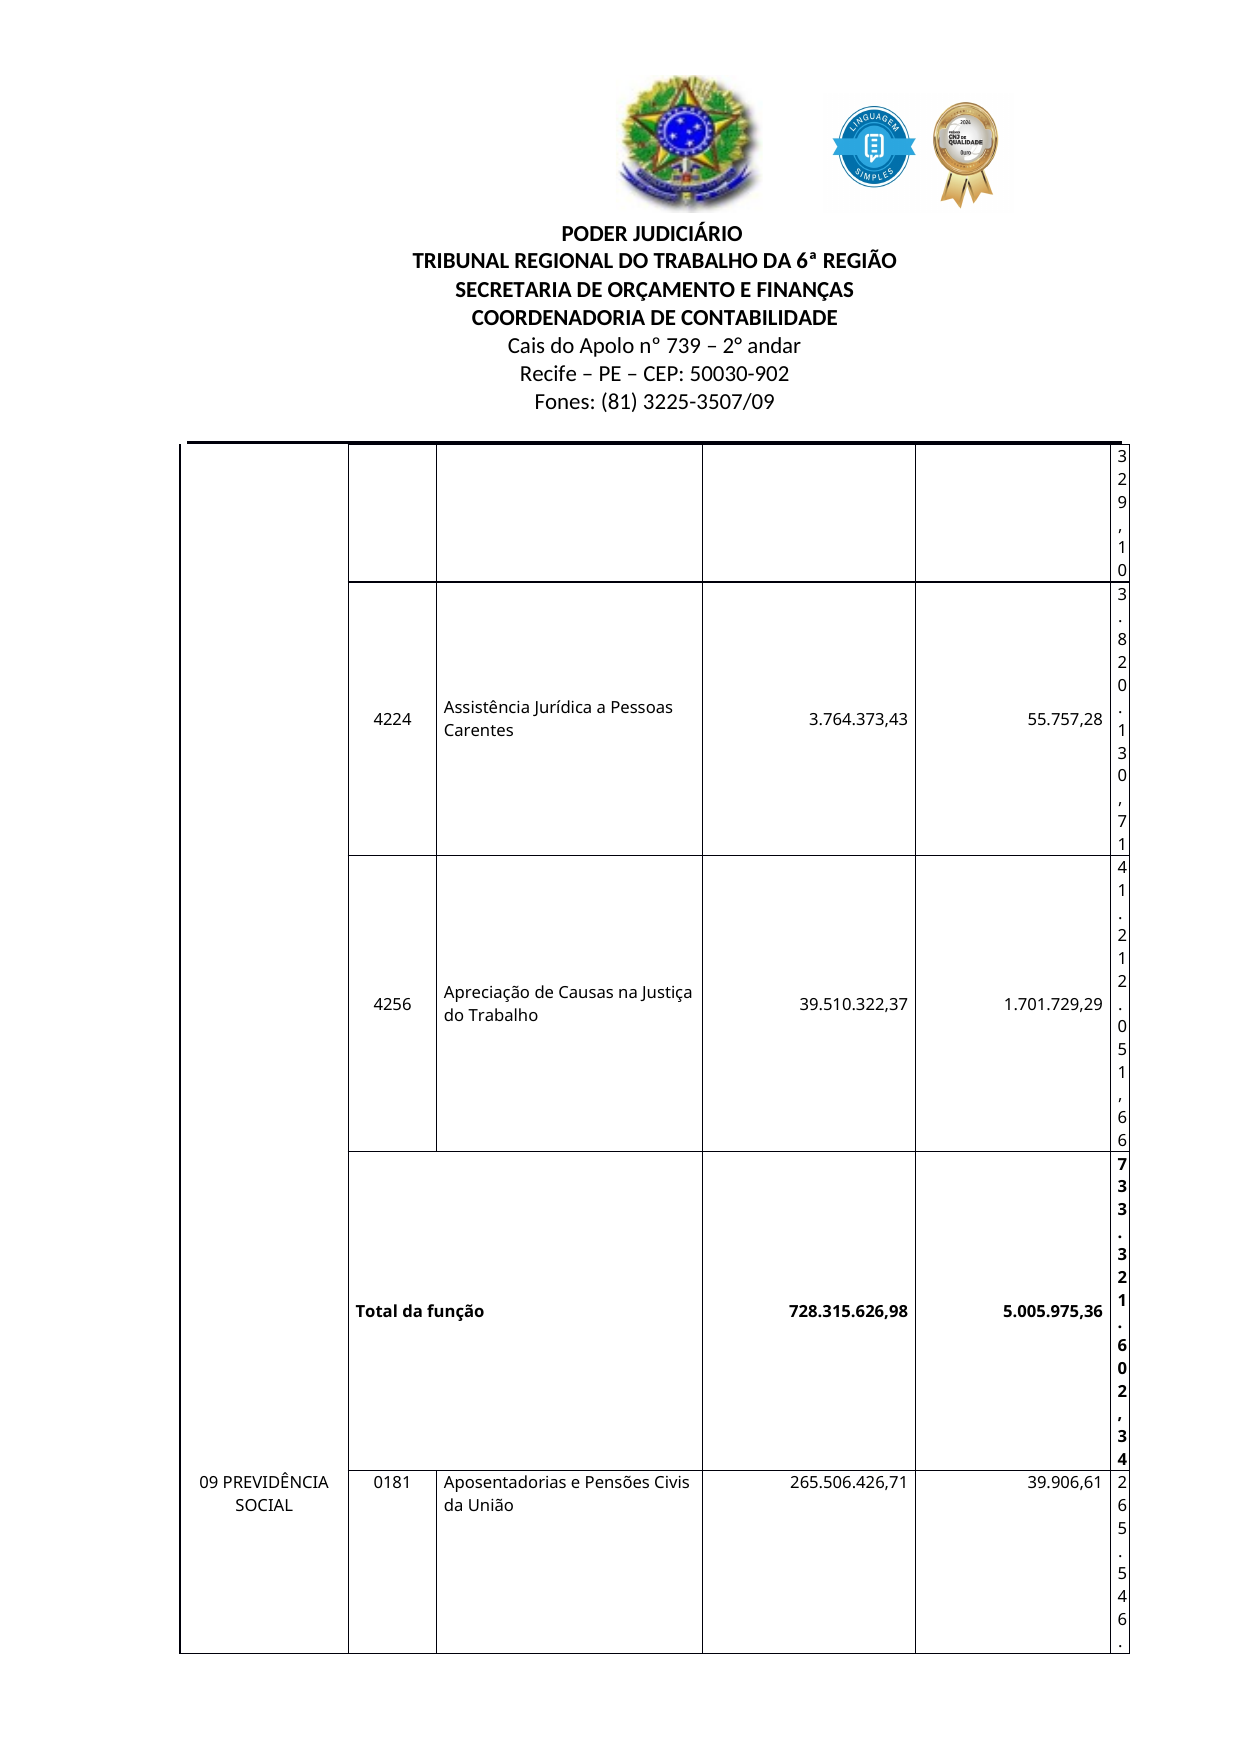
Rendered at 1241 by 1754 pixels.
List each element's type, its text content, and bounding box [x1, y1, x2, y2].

picture [615, 75, 763, 213]
table_cell [349, 445, 436, 581]
table_cell 09 PREVIDÊNCIA SOCIAL [181, 1470, 348, 1653]
table_cell 728.315.626,98 [703, 1152, 915, 1470]
table_cell Aposentadorias e Pensões Civis da União [437, 1471, 702, 1653]
table_cell [703, 445, 915, 581]
table_cell 55.757,28 [916, 583, 1110, 855]
table_cell 733.321.602,34 [1111, 1152, 1129, 1470]
table_cell 265.546. [1111, 1471, 1129, 1653]
table_cell 39.510.322,37 [703, 856, 915, 1151]
table_cell 3.764.373,43 [703, 583, 915, 855]
table_cell 5.005.975,36 [916, 1152, 1110, 1470]
table_cell 265.506.426,71 [703, 1471, 915, 1653]
table_cell 0181 [349, 1471, 436, 1653]
picture [822, 93, 1014, 213]
table_cell [181, 444, 348, 1470]
table_cell 1.701.729,29 [916, 856, 1110, 1151]
table_cell 329,10 [1111, 445, 1129, 581]
table_cell Apreciação de Causas na Justiça do Trabalho [437, 856, 702, 1151]
table_cell [916, 445, 1110, 581]
table_cell 4256 [349, 856, 436, 1151]
table_cell 39.906,61 [916, 1471, 1110, 1653]
table_cell [437, 445, 702, 581]
table_cell Total da função [349, 1152, 702, 1470]
table_cell 41.212.051,66 [1111, 856, 1129, 1151]
table_cell 4224 [349, 583, 436, 855]
table_cell 3.820.130,71 [1111, 583, 1129, 855]
table_cell Assistência Jurídica a Pessoas Carentes [437, 583, 702, 855]
